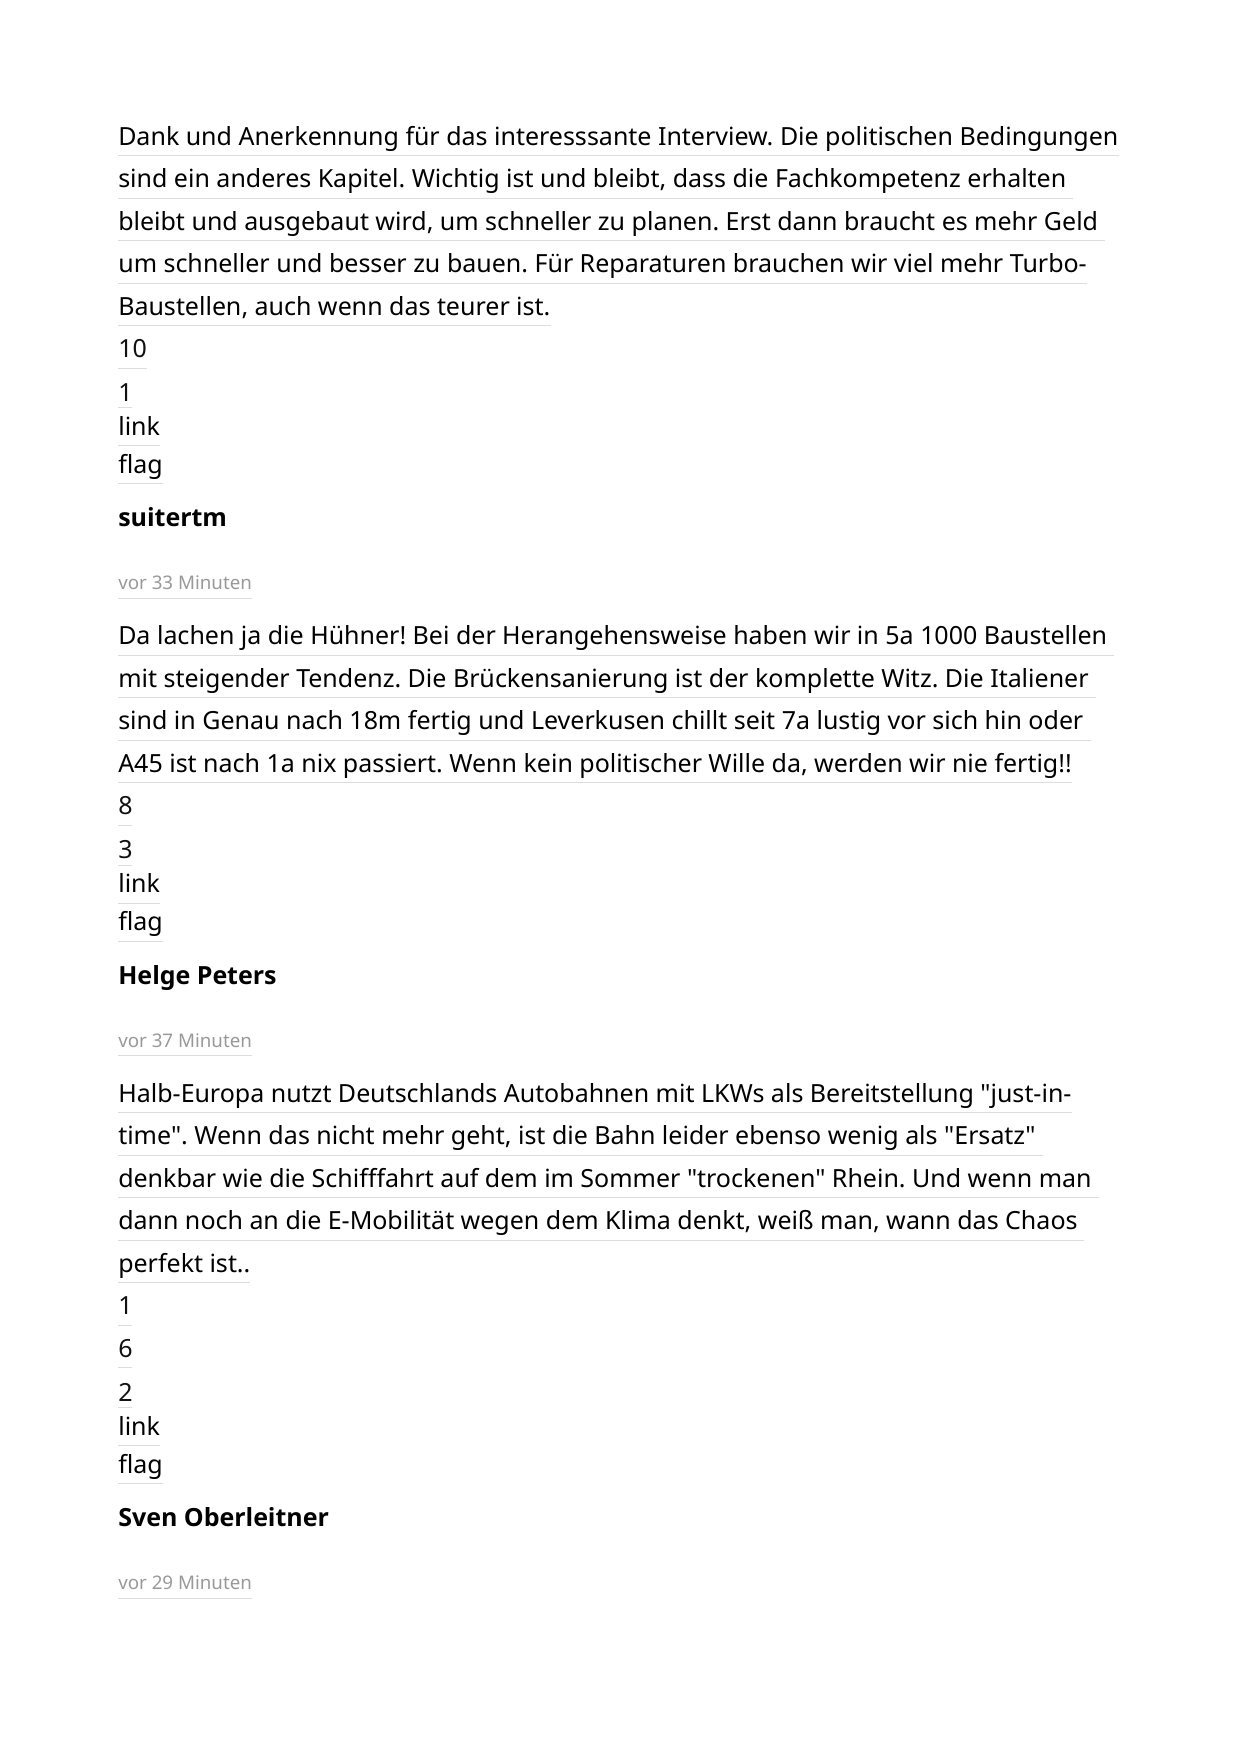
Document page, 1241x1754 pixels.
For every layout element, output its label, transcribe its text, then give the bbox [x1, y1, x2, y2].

text Dank und Anerkennung für das interesssante Interview. Die politischen Bedingungen sind ein anderes Kapitel. Wichtig ist und bleibt, dass die Fachkompetenz erhalten bleibt und ausgebaut wird, um schneller zu planen. Erst dann braucht es mehr Geld um schneller und besser zu bauen. Für Reparaturen brauchen wir viel mehr Turbo-Baustellen, auch wenn das teurer ist. [118, 118, 1122, 326]
text vor 29 Minuten [118, 1569, 1117, 1599]
text Halb-Europa nutzt Deutschlands Autobahnen mit LKWs als Bereitstellung "just-in-time". Wenn das nicht mehr geht, ist die Bahn leider ebenso wenig als "Ersatz" denkbar wie die Schifffahrt auf dem im Sommer "trockenen" Rhein. Und wenn man dann noch an die E-Mobilität wegen dem Klima denkt, weiß man, wann das Chaos perfekt ist.. [118, 1075, 1122, 1283]
text 2 [118, 1373, 1122, 1408]
text 8 [118, 788, 1122, 826]
text link [118, 408, 1122, 446]
text 6 [118, 1330, 1122, 1368]
text link [118, 866, 1122, 904]
text Da lachen ja die Hühner! Bei der Herangehensweise haben wir in 5a 1000 Baustellen mit steigender Tendenz. Die Brückensanierung ist der komplette Witz. Die Italiener sind in Genau nach 18m fertig und Leverkusen chillt seit 7a lustig vor sich hin oder A45 ist nach 1a nix passiert. Wenn kein politischer Wille da, werden wir nie fertig!! [118, 618, 1122, 783]
text vor 37 Minuten [118, 1027, 1117, 1056]
text Sven Oberleitner [118, 1500, 1122, 1534]
text 10 [118, 331, 1122, 369]
text 1 [118, 1288, 1122, 1326]
text 1 [118, 373, 1122, 408]
text vor 33 Minuten [118, 569, 1117, 599]
text flag [118, 1446, 1122, 1484]
text flag [118, 446, 1122, 484]
text link [118, 1408, 1122, 1446]
text 3 [118, 831, 1122, 866]
text suitertm [118, 500, 1122, 534]
text Helge Peters [118, 957, 1122, 992]
text flag [118, 904, 1122, 942]
